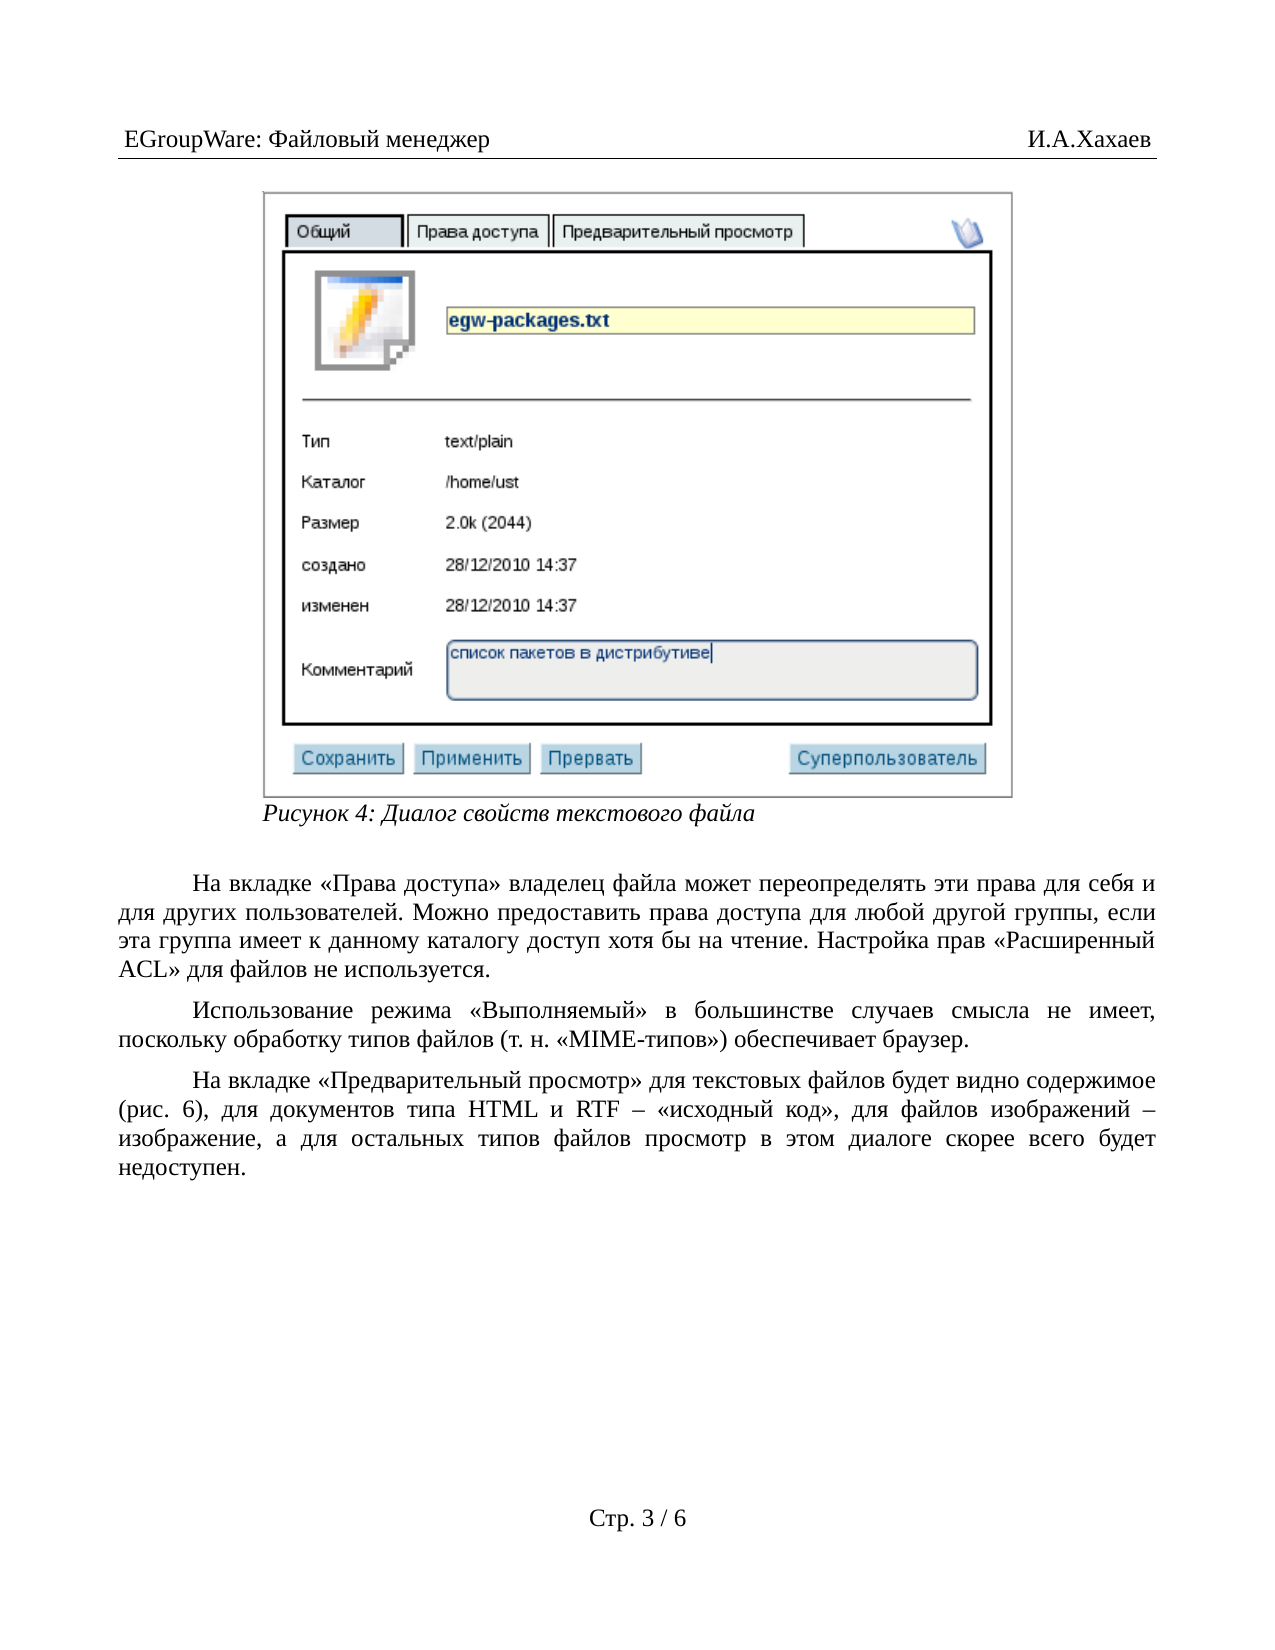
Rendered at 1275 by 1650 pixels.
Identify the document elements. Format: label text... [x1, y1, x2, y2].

text На вкладке «Предварительный просмотр» для текстовых файлов будет видно содержимое (рис. 6), для документов типа HTML и RTF – «исходный код», для файлов изображений – изображение, а для остальных типов файлов просмотр в этом диалоге скорее всего будет недоступен. [118, 1065, 1157, 1180]
text Рисунок 4: Диалог свойств текстового файла [262, 798, 1012, 827]
text Использование режима «Выполняемый» в большинстве случаев смысла не имеет, поскольку обработку типов файлов (т. н. «MIME-типов») обеспечивает браузер. [118, 995, 1157, 1053]
picture [262, 191, 1013, 798]
text На вкладке «Права доступа» владелец файла может переопределять эти права для себя и для других пользователей. Можно предоставить права доступа для любой другой группы, если эта группа имеет к данному каталогу доступ хотя бы на чтение. Настройка прав «Расширенный ACL» для файлов не используется. [118, 868, 1157, 983]
